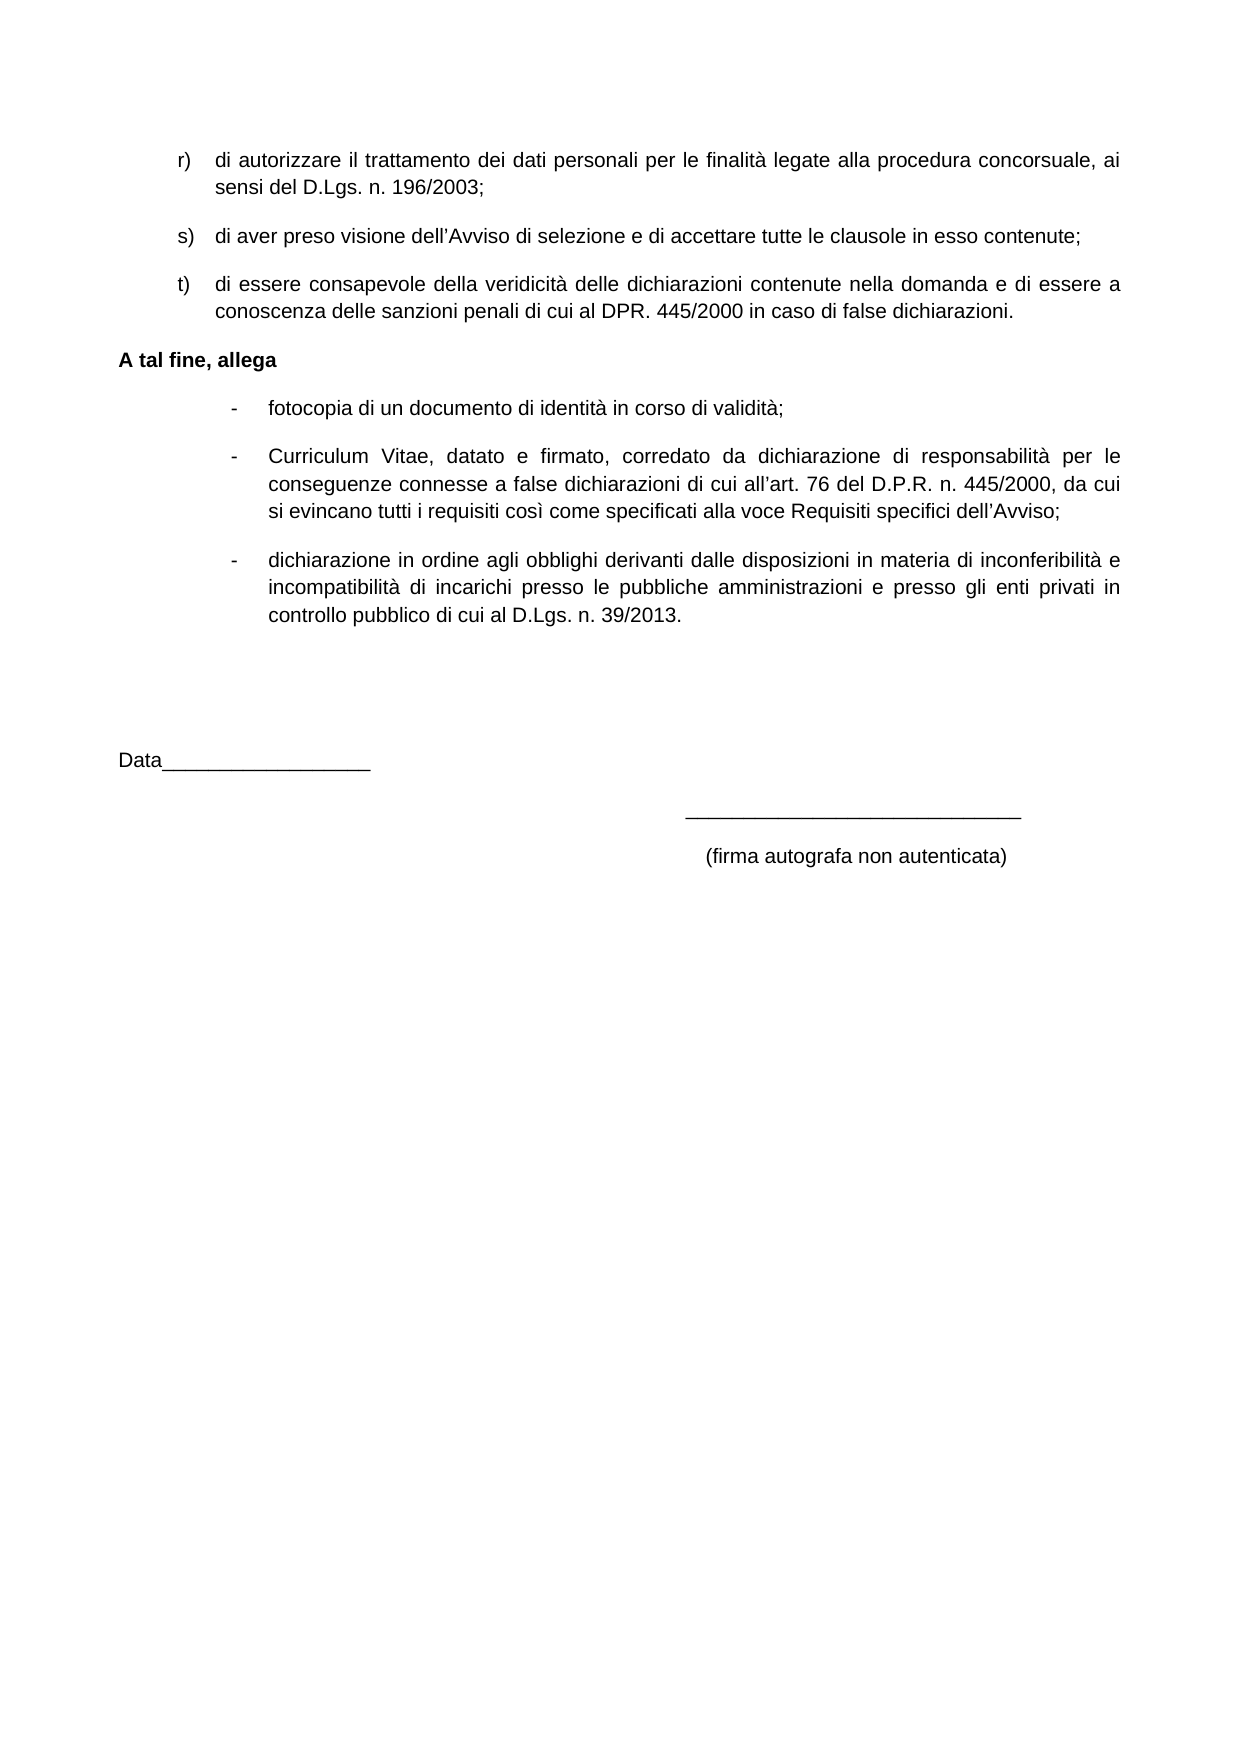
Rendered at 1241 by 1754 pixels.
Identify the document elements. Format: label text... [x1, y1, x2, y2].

text Data__________________ [118, 748, 1122, 772]
list di essere consapevole della veridicità delle dichiarazioni contenute nella domanda e di essere a conoscenza delle sanzioni penali di cui al DPR. 445/2000 in caso di false dichiarazioni. [177, 272, 1122, 323]
list di aver preso visione dell’Avviso di selezione e di accettare tutte le clausole in esso contenute; [177, 223, 1122, 247]
list Curriculum Vitae, datato e firmato, corredato da dichiarazione di responsabilità per le conseguenze connesse a false dichiarazioni di cui all’art. 76 del D.P.R. n. 445/2000, da cui si evincano tutti i requisiti così come specificati alla voce Requisiti specifici dell’Avviso; [231, 444, 1122, 523]
text _____________________________ [591, 796, 1122, 820]
text A tal fine, allega [118, 348, 1122, 372]
list di autorizzare il trattamento dei dati personali per le finalità legate alla procedura concorsuale, ai sensi del D.Lgs. n. 196/2003; [177, 148, 1122, 199]
list dichiarazione in ordine agli obblighi derivanti dalle disposizioni in materia di inconferibilità e incompatibilità di incarichi presso le pubbliche amministrazioni e presso gli enti privati in controllo pubblico di cui al D.Lgs. n. 39/2013. [231, 548, 1122, 627]
text (firma autografa non autenticata) [591, 844, 1122, 868]
list ‪fotocopia di un documento di identità in corso di validità; ‪ [231, 396, 1122, 420]
